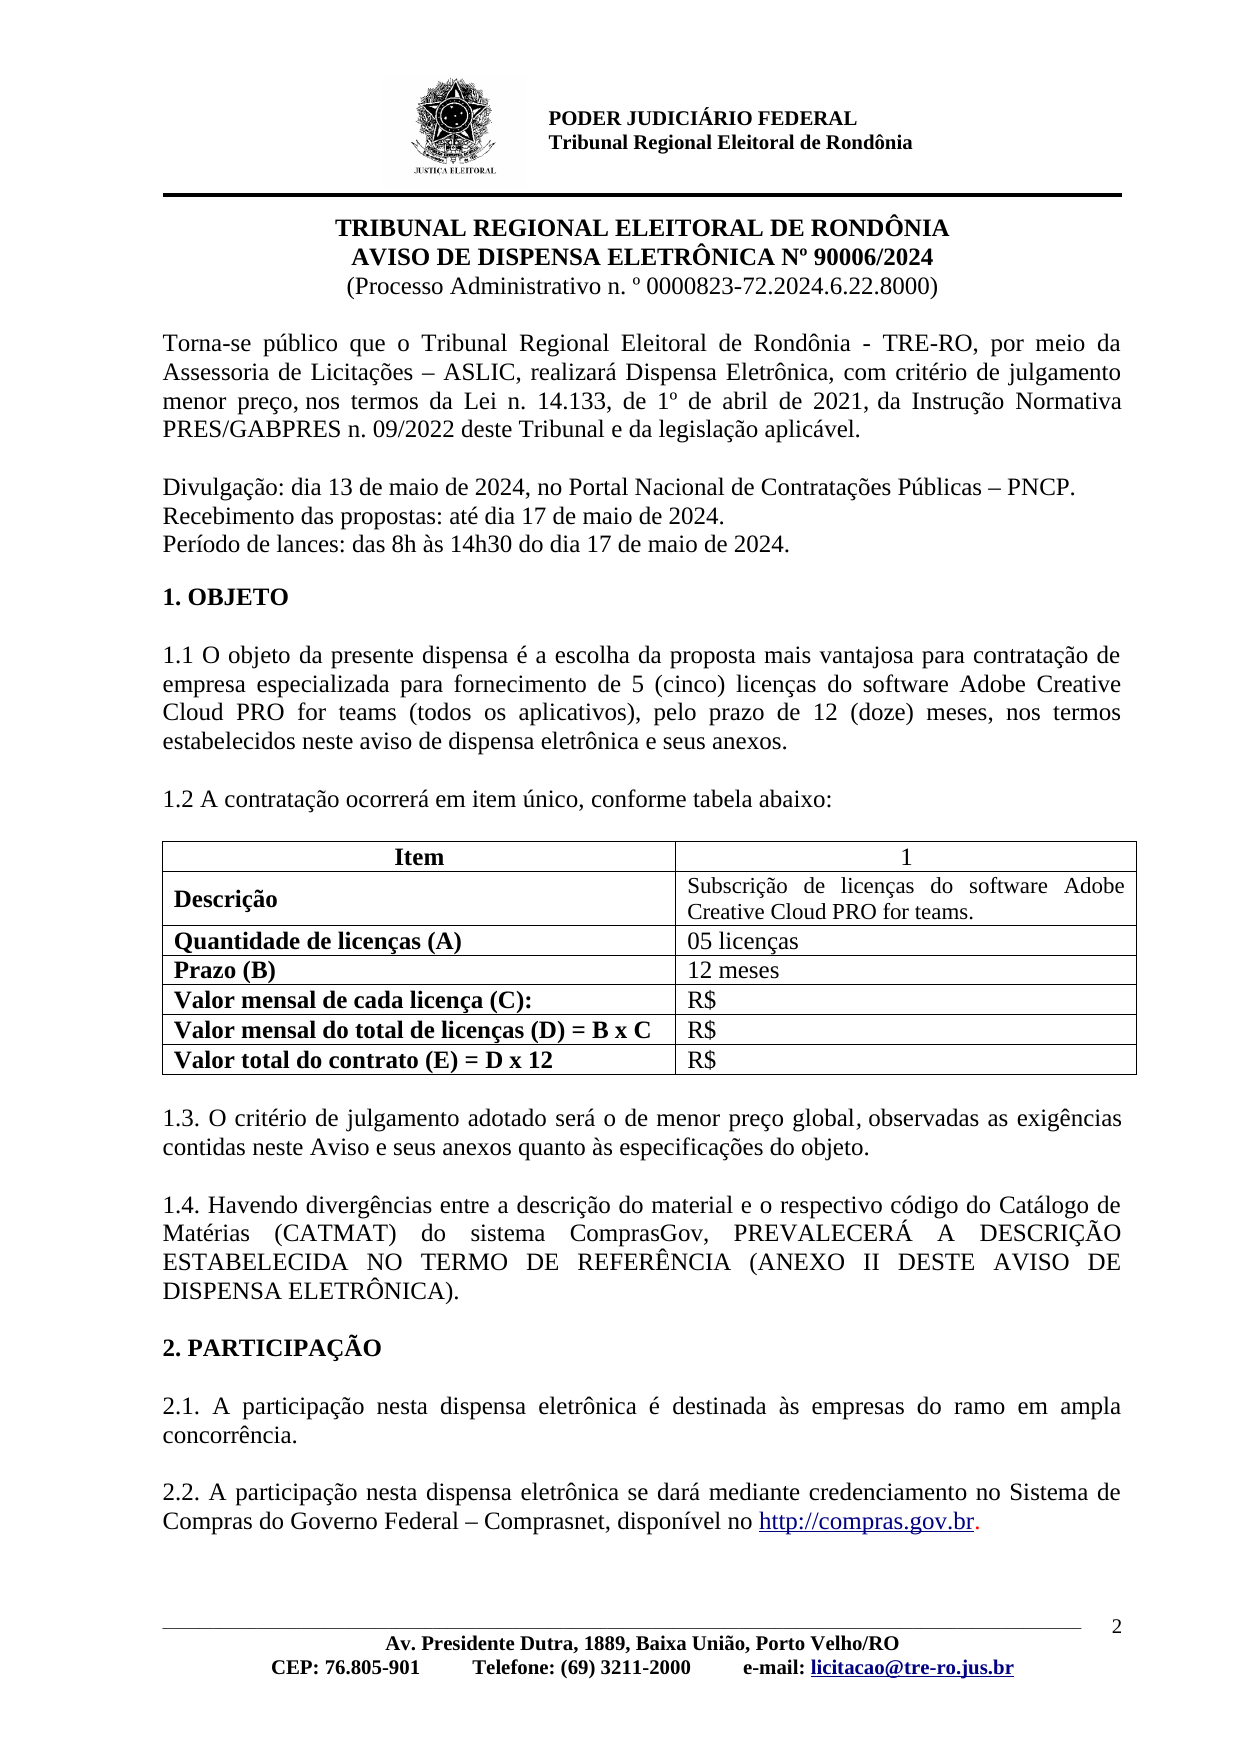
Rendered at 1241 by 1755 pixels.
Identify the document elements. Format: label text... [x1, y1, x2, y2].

text Torna-se público que o Tribunal Regional Eleitoral de Rondônia - TRE-RO, por meio da Assessoria de Licitações – ASLIC, realizará Dispensa Eletrônica, com critério de julgamento menor preço, nos termos da Lei n. 14.133, de 1º de abril de 2021, da Instrução Normativa PRES/GABPRES n. 09/2022 deste Tribunal e da legislação aplicável. [162, 328, 1122, 443]
text Divulgação: dia 13 de maio de 2024, no Portal Nacional de Contratações Públicas – PNCP. [162, 472, 1108, 501]
text Recebimento das propostas: até dia 17 de maio de 2024. [162, 501, 1108, 529]
text Período de lances: das 8h às 14h30 do dia 17 de maio de 2024. [162, 529, 1108, 558]
table_cell 12 meses [676, 956, 1136, 984]
text 2.1. A participação nesta dispensa eletrônica é destinada às empresas do ramo em ampla concorrência. [162, 1391, 1122, 1448]
table_header Item [163, 842, 675, 871]
text 1. OBJETO [162, 582, 1122, 611]
text 1.1 O objeto da presente dispensa é a escolha da proposta mais vantajosa para contratação de empresa especializada para fornecimento de 5 (cinco) licenças do software Adobe Creative Cloud PRO for teams (todos os aplicativos), pelo prazo de 12 (doze) meses, nos termos estabelecidos neste aviso de dispensa eletrônica e seus anexos. [162, 640, 1122, 755]
text AVISO DE DISPENSA ELETRÔNICA Nº 90006/2024 [162, 242, 1122, 271]
table_cell Prazo (B) [163, 956, 675, 984]
text 1.4. Havendo divergências entre a descrição do material e o respectivo código do Catálogo de Matérias (CATMAT) do sistema ComprasGov, PREVALECERÁ A DESCRIÇÃO ESTABELECIDA NO TERMO DE REFERÊNCIA (ANEXO II DESTE AVISO DE DISPENSA ELETRÔNICA). [162, 1190, 1122, 1305]
text TRIBUNAL REGIONAL ELEITORAL DE RONDÔNIA [162, 213, 1122, 242]
table_cell Quantidade de licenças (A) [163, 926, 675, 954]
table_cell R$ [676, 985, 1136, 1014]
text 2. PARTICIPAÇÃO [162, 1333, 1122, 1362]
table_cell Subscrição de licenças do software Adobe Creative Cloud PRO for teams. [676, 872, 1136, 925]
table_cell R$ [676, 1045, 1136, 1074]
text 1.3. O critério de julgamento adotado será o de menor preço global, observadas as exigências contidas neste Aviso e seus anexos quanto às especificações do objeto. [162, 1103, 1122, 1161]
table_cell Valor mensal de cada licença (C): [163, 985, 675, 1014]
table_cell Valor total do contrato (E) = D x 12 [163, 1045, 675, 1074]
table_cell 05 licenças [676, 926, 1136, 954]
table_cell R$ [676, 1015, 1136, 1044]
text 1.2 A contratação ocorrerá em item único, conforme tabela abaixo: [162, 784, 1122, 812]
table_header 1 [676, 842, 1136, 871]
table_cell Descrição [163, 872, 675, 925]
text (Processo Administrativo n. º 0000823-72.2024.6.22.8000) [162, 271, 1122, 299]
table_cell Valor mensal do total de licenças (D) = B x C [163, 1015, 675, 1044]
text 2.2. A participação nesta dispensa eletrônica se dará mediante credenciamento no Sistema de Compras do Governo Federal – Comprasnet, disponível no http://compras.gov.br. [162, 1477, 1122, 1535]
